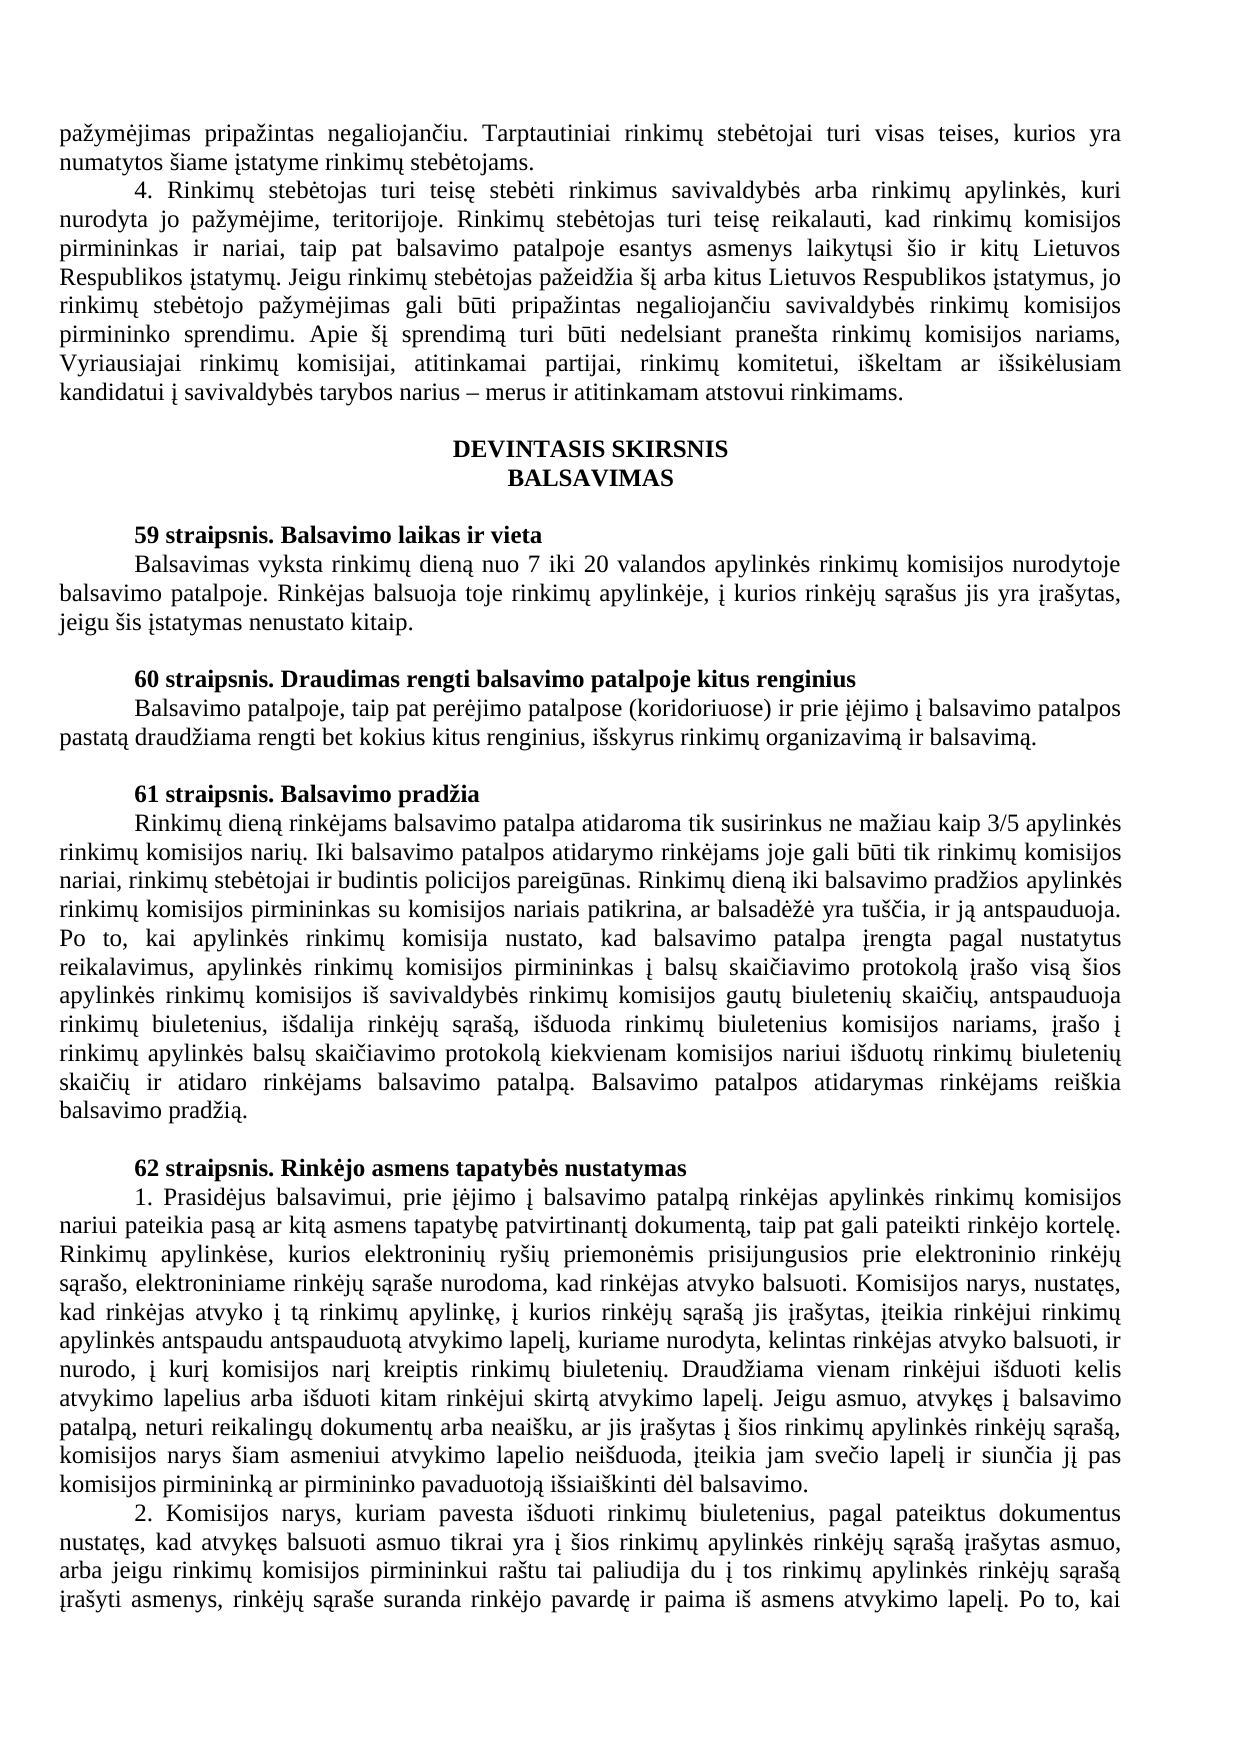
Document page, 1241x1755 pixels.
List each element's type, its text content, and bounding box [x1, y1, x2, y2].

text 2. Komisijos narys, kuriam pavesta išduoti rinkimų biuletenius, pagal pateiktus dokumentus nustatęs, kad atvykęs balsuoti asmuo tikrai yra į šios rinkimų apylinkės rinkėjų sąrašą įrašytas asmuo, arba jeigu rinkimų komisijos pirmininkui raštu tai paliudija du į tos rinkimų apylinkės rinkėjų sąrašą įrašyti asmenys, rinkėjų sąraše suranda rinkėjo pavardę ir paima iš asmens atvykimo lapelį. Po to, kai [59, 1498, 1122, 1613]
text 61 straipsnis. Balsavimo pradžia [59, 779, 1122, 808]
text 1. Prasidėjus balsavimui, prie įėjimo į balsavimo patalpą rinkėjas apylinkės rinkimų komisijos nariui pateikia pasą ar kitą asmens tapatybę patvirtinantį dokumentą, taip pat gali pateikti rinkėjo kortelę. Rinkimų apylinkėse, kurios elektroninių ryšių priemonėmis prisijungusios prie elektroninio rinkėjų sąrašo, elektroniniame rinkėjų sąraše nurodoma, kad rinkėjas atvyko balsuoti. Komisijos narys, nustatęs, kad rinkėjas atvyko į tą rinkimų apylinkę, į kurios rinkėjų sąrašą jis įrašytas, įteikia rinkėjui rinkimų apylinkės antspaudu antspauduotą atvykimo lapelį, kuriame nurodyta, kelintas rinkėjas atvyko balsuoti, ir nurodo, į kurį komisijos narį kreiptis rinkimų biuletenių. Draudžiama vienam rinkėjui išduoti kelis atvykimo lapelius arba išduoti kitam rinkėjui skirtą atvykimo lapelį. Jeigu asmuo, atvykęs į balsavimo patalpą, neturi reikalingų dokumentų arba neaišku, ar jis įrašytas į šios rinkimų apylinkės rinkėjų sąrašą, komisijos narys šiam asmeniui atvykimo lapelio neišduoda, įteikia jam svečio lapelį ir siunčia jį pas komisijos pirmininką ar pirmininko pavaduotoją išsiaiškinti dėl balsavimo. [59, 1182, 1122, 1498]
text pažymėjimas pripažintas negaliojančiu. Tarptautiniai rinkimų stebėtojai turi visas teises, kurios yra numatytos šiame įstatyme rinkimų stebėtojams. [59, 118, 1122, 176]
text 60 straipsnis. Draudimas rengti balsavimo patalpoje kitus renginius [59, 664, 1122, 693]
text 4. Rinkimų stebėtojas turi teisę stebėti rinkimus savivaldybės arba rinkimų apylinkės, kuri nurodyta jo pažymėjime, teritorijoje. Rinkimų stebėtojas turi teisę reikalauti, kad rinkimų komisijos pirmininkas ir nariai, taip pat balsavimo patalpoje esantys asmenys laikytųsi šio ir kitų Lietuvos Respublikos įstatymų. Jeigu rinkimų stebėtojas pažeidžia šį arba kitus Lietuvos Respublikos įstatymus, jo rinkimų stebėtojo pažymėjimas gali būti pripažintas negaliojančiu savivaldybės rinkimų komisijos pirmininko sprendimu. Apie šį sprendimą turi būti nedelsiant pranešta rinkimų komisijos nariams, Vyriausiajai rinkimų komisijai, atitinkamai partijai, rinkimų komitetui, iškeltam ar išsikėlusiam kandidatui į savivaldybės tarybos narius – merus ir atitinkamam atstovui rinkimams. [59, 176, 1122, 406]
text 59 straipsnis. Balsavimo laikas ir vieta [59, 521, 1122, 549]
text Balsavimo patalpoje, taip pat perėjimo patalpose (koridoriuose) ir prie įėjimo į balsavimo patalpos pastatą draudžiama rengti bet kokius kitus renginius, išskyrus rinkimų organizavimą ir balsavimą. [59, 693, 1122, 751]
text Rinkimų dieną rinkėjams balsavimo patalpa atidaroma tik susirinkus ne mažiau kaip 3/5 apylinkės rinkimų komisijos narių. Iki balsavimo patalpos atidarymo rinkėjams joje gali būti tik rinkimų komisijos nariai, rinkimų stebėtojai ir budintis policijos pareigūnas. Rinkimų dieną iki balsavimo pradžios apylinkės rinkimų komisijos pirmininkas su komisijos nariais patikrina, ar balsadėžė yra tuščia, ir ją antspauduoja. Po to, kai apylinkės rinkimų komisija nustato, kad balsavimo patalpa įrengta pagal nustatytus reikalavimus, apylinkės rinkimų komisijos pirmininkas į balsų skaičiavimo protokolą įrašo visą šios apylinkės rinkimų komisijos iš savivaldybės rinkimų komisijos gautų biuletenių skaičių, antspauduoja rinkimų biuletenius, išdalija rinkėjų sąrašą, išduoda rinkimų biuletenius komisijos nariams, įrašo į rinkimų apylinkės balsų skaičiavimo protokolą kiekvienam komisijos nariui išduotų rinkimų biuletenių skaičių ir atidaro rinkėjams balsavimo patalpą. Balsavimo patalpos atidarymas rinkėjams reiškia balsavimo pradžią. [59, 808, 1122, 1124]
text Balsavimas vyksta rinkimų dieną nuo 7 iki 20 valandos apylinkės rinkimų komisijos nurodytoje balsavimo patalpoje. Rinkėjas balsuoja toje rinkimų apylinkėje, į kurios rinkėjų sąrašus jis yra įrašytas, jeigu šis įstatymas nenustato kitaip. [59, 549, 1122, 636]
text DEVINTASIS SKIRSNIS [59, 434, 1122, 463]
text BALSAVIMAS [59, 463, 1122, 492]
text 62 straipsnis. Rinkėjo asmens tapatybės nustatymas [59, 1153, 1122, 1182]
